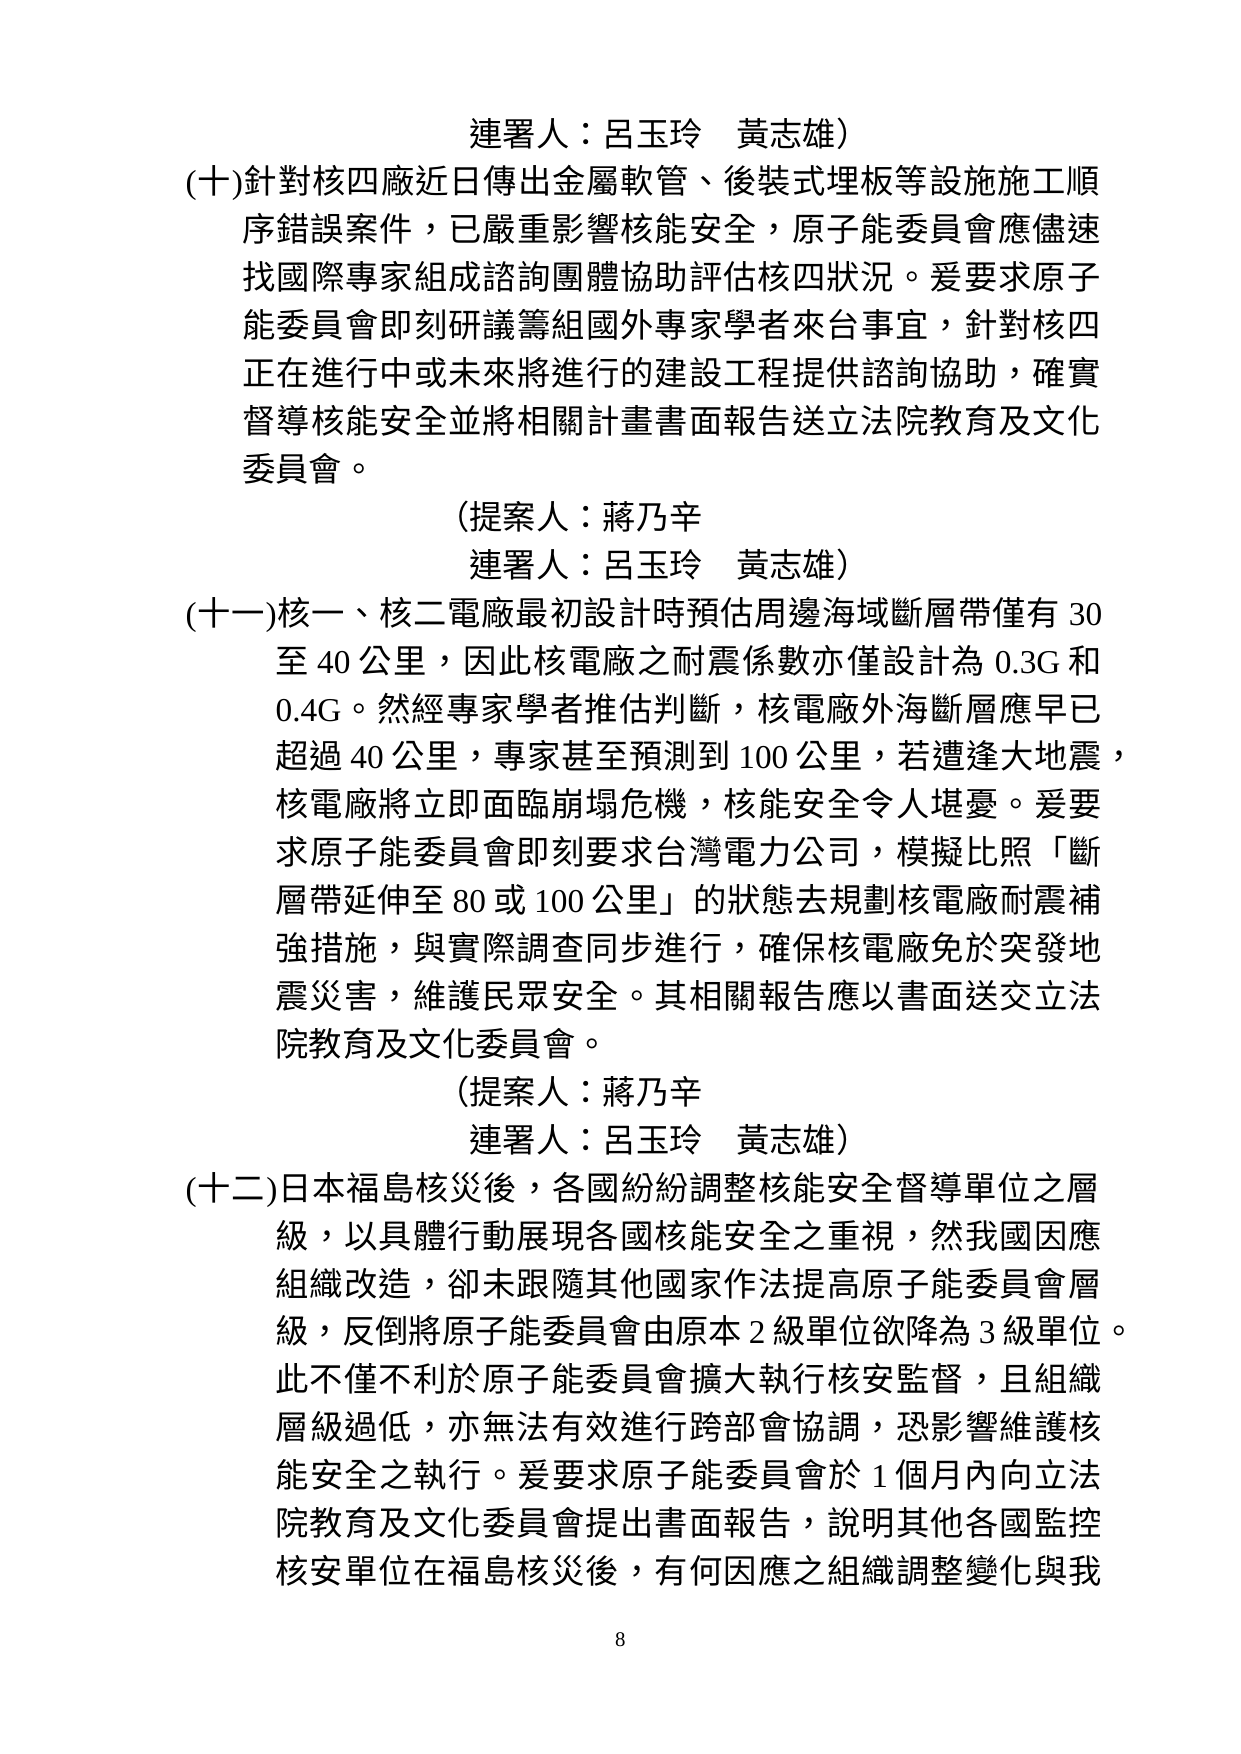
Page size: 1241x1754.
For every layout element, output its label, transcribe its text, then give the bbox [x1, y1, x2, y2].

text 連署人：呂玉玲 黃志雄） [136, 1114, 1104, 1162]
text （提案人：蔣乃辛 [436, 1066, 1104, 1114]
text （提案人：蔣乃辛 [436, 491, 1104, 539]
text (十)針對核四廠近日傳出金屬軟管、後裝式埋板等設施施工順序錯誤案件，已嚴重影響核能安全，原子能委員會應儘速找國際專家組成諮詢團體協助評估核四狀況。爰要求原子能委員會即刻研議籌組國外專家學者來台事宜，針對核四正在進行中或未來將進行的建設工程提供諮詢協助，確實督導核能安全並將相關計畫書面報告送立法院教育及文化委員會。 [185, 156, 1102, 491]
text (十二)日本福島核災後，各國紛紛調整核能安全督導單位之層級，以具體行動展現各國核能安全之重視，然我國因應組織改造，卻未跟隨其他國家作法提高原子能委員會層級，反倒將原子能委員會由原本2級單位欲降為3級單位。此不僅不利於原子能委員會擴大執行核安監督，且組織層級過低，亦無法有效進行跨部會協調，恐影響維護核能安全之執行。爰要求原子能委員會於1個月內向立法院教育及文化委員會提出書面報告，說明其他各國監控核安單位在福島核災後，有何因應之組織調整變化與我國若降低原子能委員會組織層級恐造成核安監控何種影響。 [185, 1162, 1102, 1593]
text (十一)核一、核二電廠最初設計時預估周邊海域斷層帶僅有30至40公里，因此核電廠之耐震係數亦僅設計為0.3G和0.4G。然經專家學者推估判斷，核電廠外海斷層應早已超過40公里，專家甚至預測到100公里，若遭逢大地震，核電廠將立即面臨崩塌危機，核能安全令人堪憂。爰要求原子能委員會即刻要求台灣電力公司，模擬比照「斷層帶延伸至80或100公里」的狀態去規劃核電廠耐震補強措施，與實際調查同步進行，確保核電廠免於突發地震災害，維護民眾安全。其相關報告應以書面送交立法院教育及文化委員會。 [185, 587, 1102, 1066]
text 連署人：呂玉玲 黃志雄） [136, 539, 1104, 587]
text 連署人：呂玉玲 黃志雄） [136, 108, 1104, 156]
